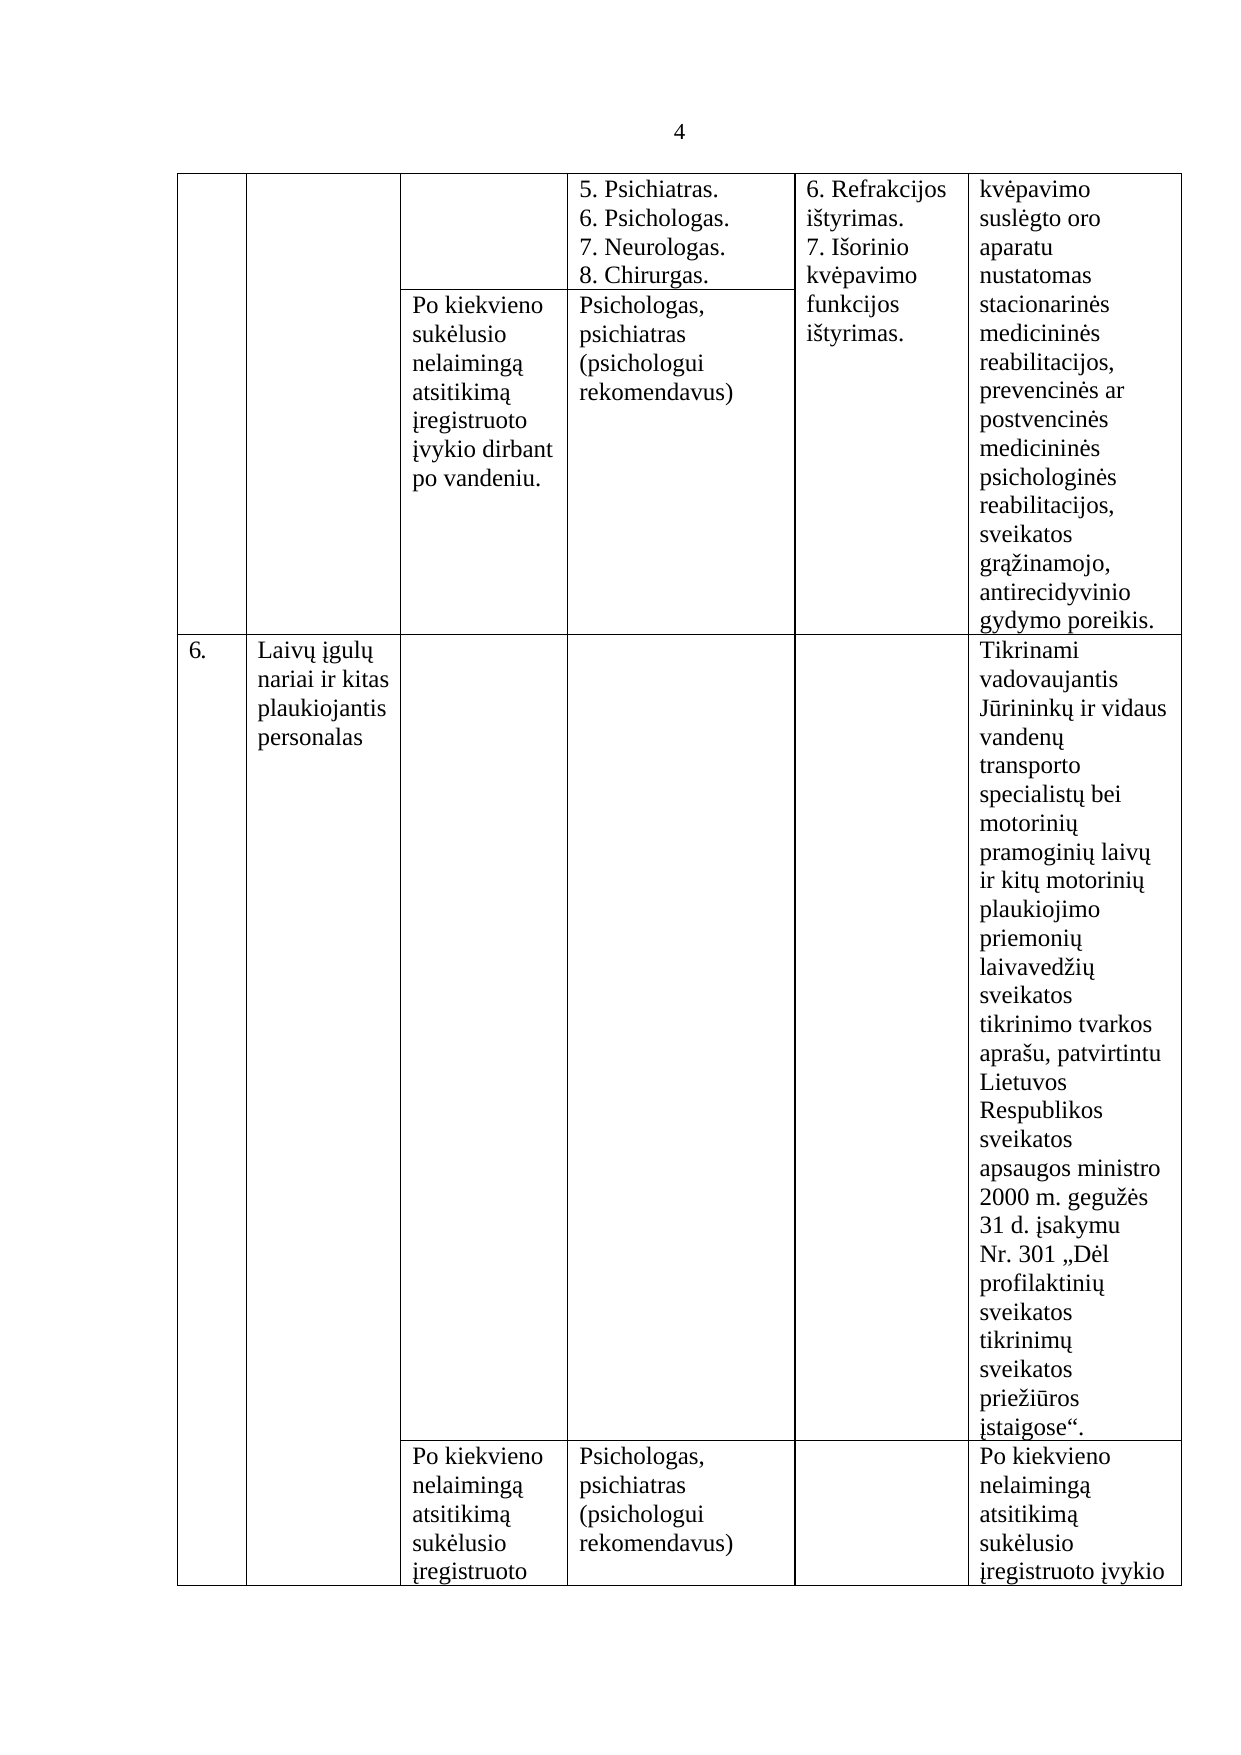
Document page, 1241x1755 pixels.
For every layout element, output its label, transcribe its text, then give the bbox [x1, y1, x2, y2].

table_cell [401, 174, 567, 289]
table_cell Po kiekvieno nelaimingą atsitikimą sukėlusio įregistruoto įvykio jūroje. [557, 1441, 567, 1585]
table_cell [568, 635, 794, 1440]
table_cell 1. Audiogra-ma. 2. Vestibulinės funkcijos ištyrimas. 3. Akipločio ištyrimas. 4. Akispūdžio matavimas. 5. Akių dugno ištyrimas. 6. Refrakcijos ištyrimas. 7. Išorinio kvėpavimo funkcijos ištyrimas. [796, 174, 968, 634]
table_cell [796, 635, 968, 1440]
table_cell Psichologas, psichiatras (psichologui rekomendavus) [568, 1441, 794, 1585]
table_cell [796, 1441, 968, 1585]
table_cell [401, 635, 567, 1440]
table_cell Po kiekvieno sukėlusio nelaimingą atsitikimą įregistruoto įvykio dirbant po vandeniu. [401, 290, 567, 634]
table_cell [178, 174, 246, 634]
table_cell Psichologas, psichiatras (psichologui rekomendavus) [568, 290, 794, 634]
table_cell Tikrinami vadovaujantis Jūrininkų ir vidaus vandenų transporto specialistų bei motorinių pramoginių laivų ir kitų motorinių plaukiojimo priemonių laivavedžių sveikatos tikrinimo tvarkos aprašu, patvirtintu Lietuvos Respublikos sveikatos apsaugos ministro 2000 m. gegužės 31 d. įsakymu Nr. 301 „Dėl profilaktinių sveikatos tikrinimų sveikatos priežiūros įstaigose“. [1170, 635, 1181, 1440]
table_cell Tikrinami vadovaujantis Jūrininkų ir vidaus vandenų transporto specialistų bei motorinių pramoginių laivų ir kitų motorinių plaukiojimo priemonių laivavedžių sveikatos tikrinimo tvarkos aprašu, patvirtintu Lietuvos Respublikos sveikatos apsaugos ministro 2000 m. gegužės 31 d. įsakymu Nr. 301 „Dėl profilaktinių sveikatos tikrinimų sveikatos priežiūros įstaigose“. [969, 635, 979, 1440]
table_cell Laivų įgulų nariai ir kitas plaukiojantis personalas [247, 635, 400, 1585]
table_cell [247, 174, 400, 634]
table_cell Po kiekvieno nelaimingą atsitikimą sukėlusio įregistruoto įvykio jūroje. [401, 1441, 412, 1585]
table_cell 6. [178, 635, 246, 1585]
